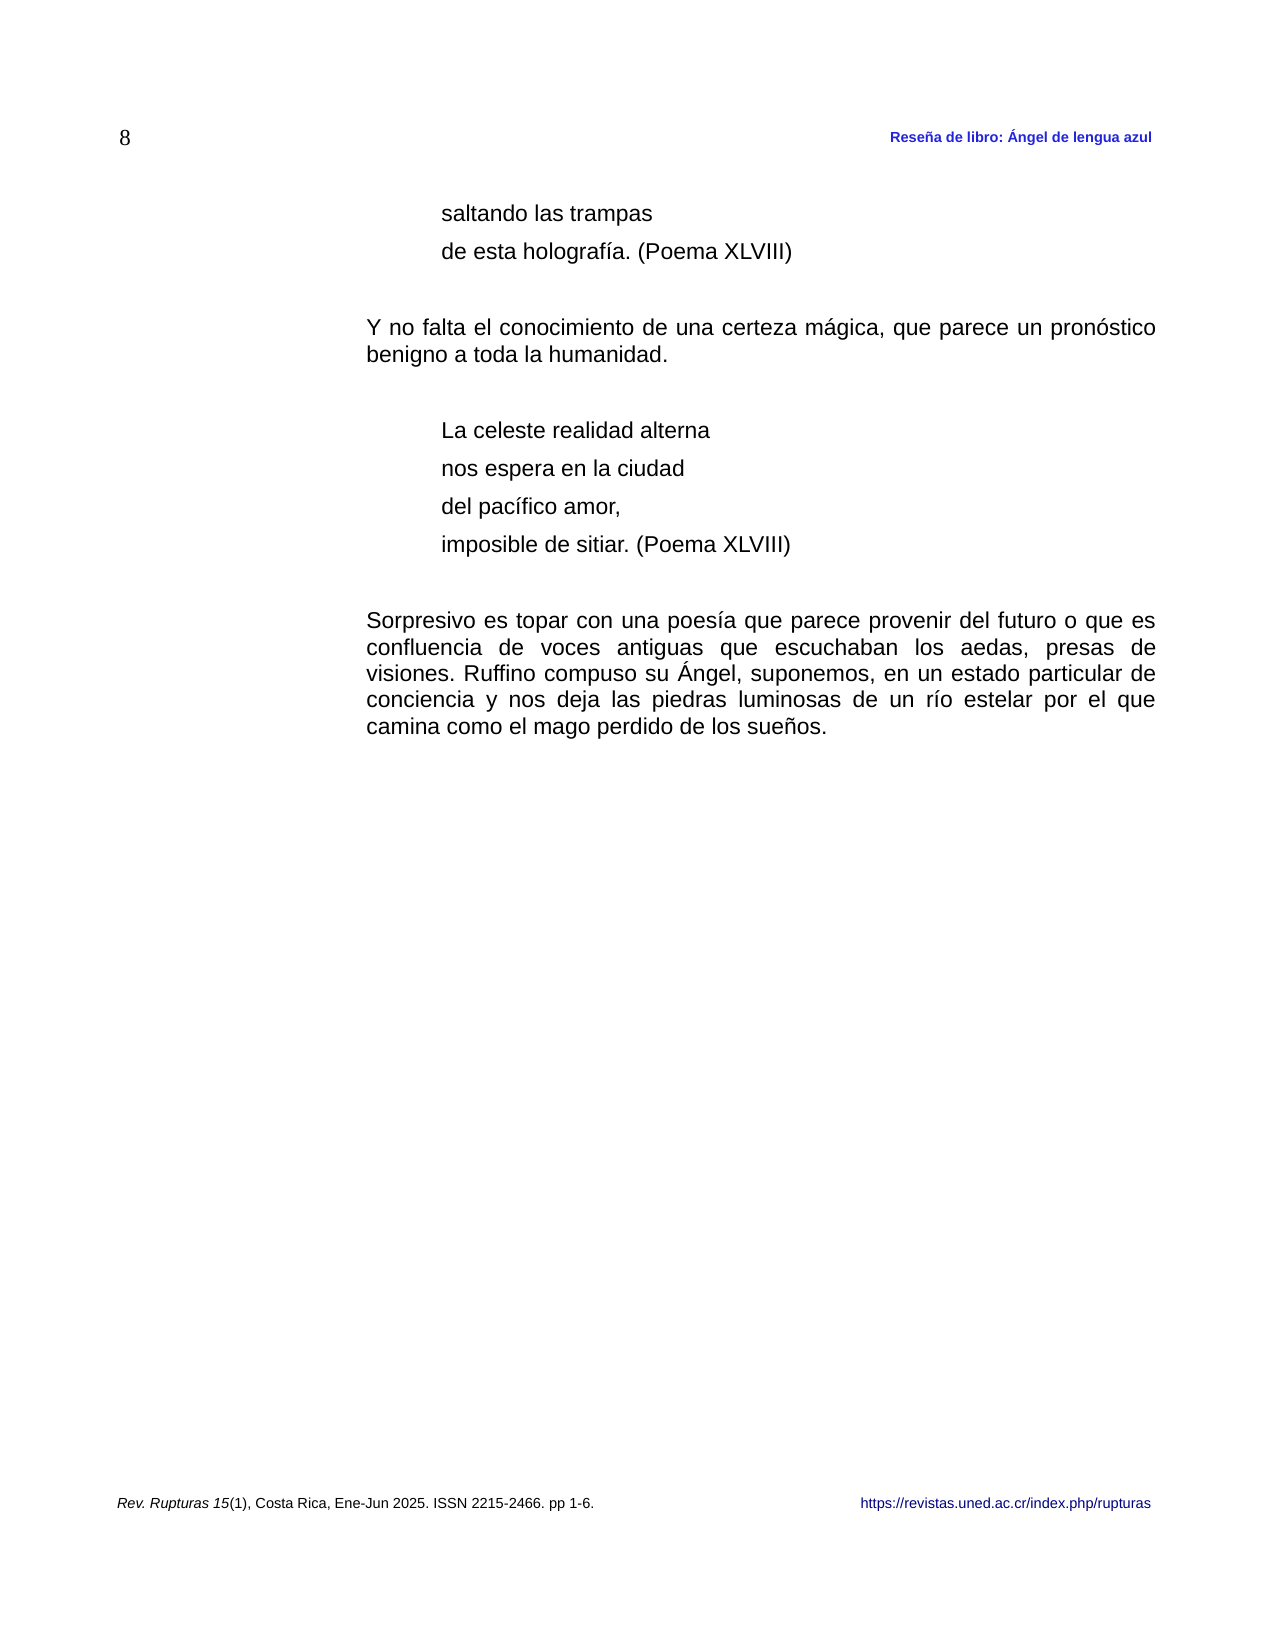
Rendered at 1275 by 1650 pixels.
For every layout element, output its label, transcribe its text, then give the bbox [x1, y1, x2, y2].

text de esta holografía. (Poema XLVIII) [441, 238, 1157, 264]
text saltando las trampas [441, 200, 1157, 226]
text del pacífico amor, [441, 493, 1157, 519]
text La celeste realidad alterna [441, 417, 1157, 443]
text Y no falta el conocimiento de una certeza mágica, que parece un pronóstico benigno a toda la humanidad. [366, 314, 1157, 367]
text nos espera en la ciudad [441, 455, 1157, 481]
text imposible de sitiar. (Poema XLVIII) [441, 531, 1157, 557]
text Sorpresivo es topar con una poesía que parece provenir del futuro o que es confluencia de voces antiguas que escuchaban los aedas, presas de visiones. Ruffino compuso su Ángel, suponemos, en un estado particular de conciencia y nos deja las piedras luminosas de un río estelar por el que camina como el mago perdido de los sueños. [366, 607, 1157, 739]
